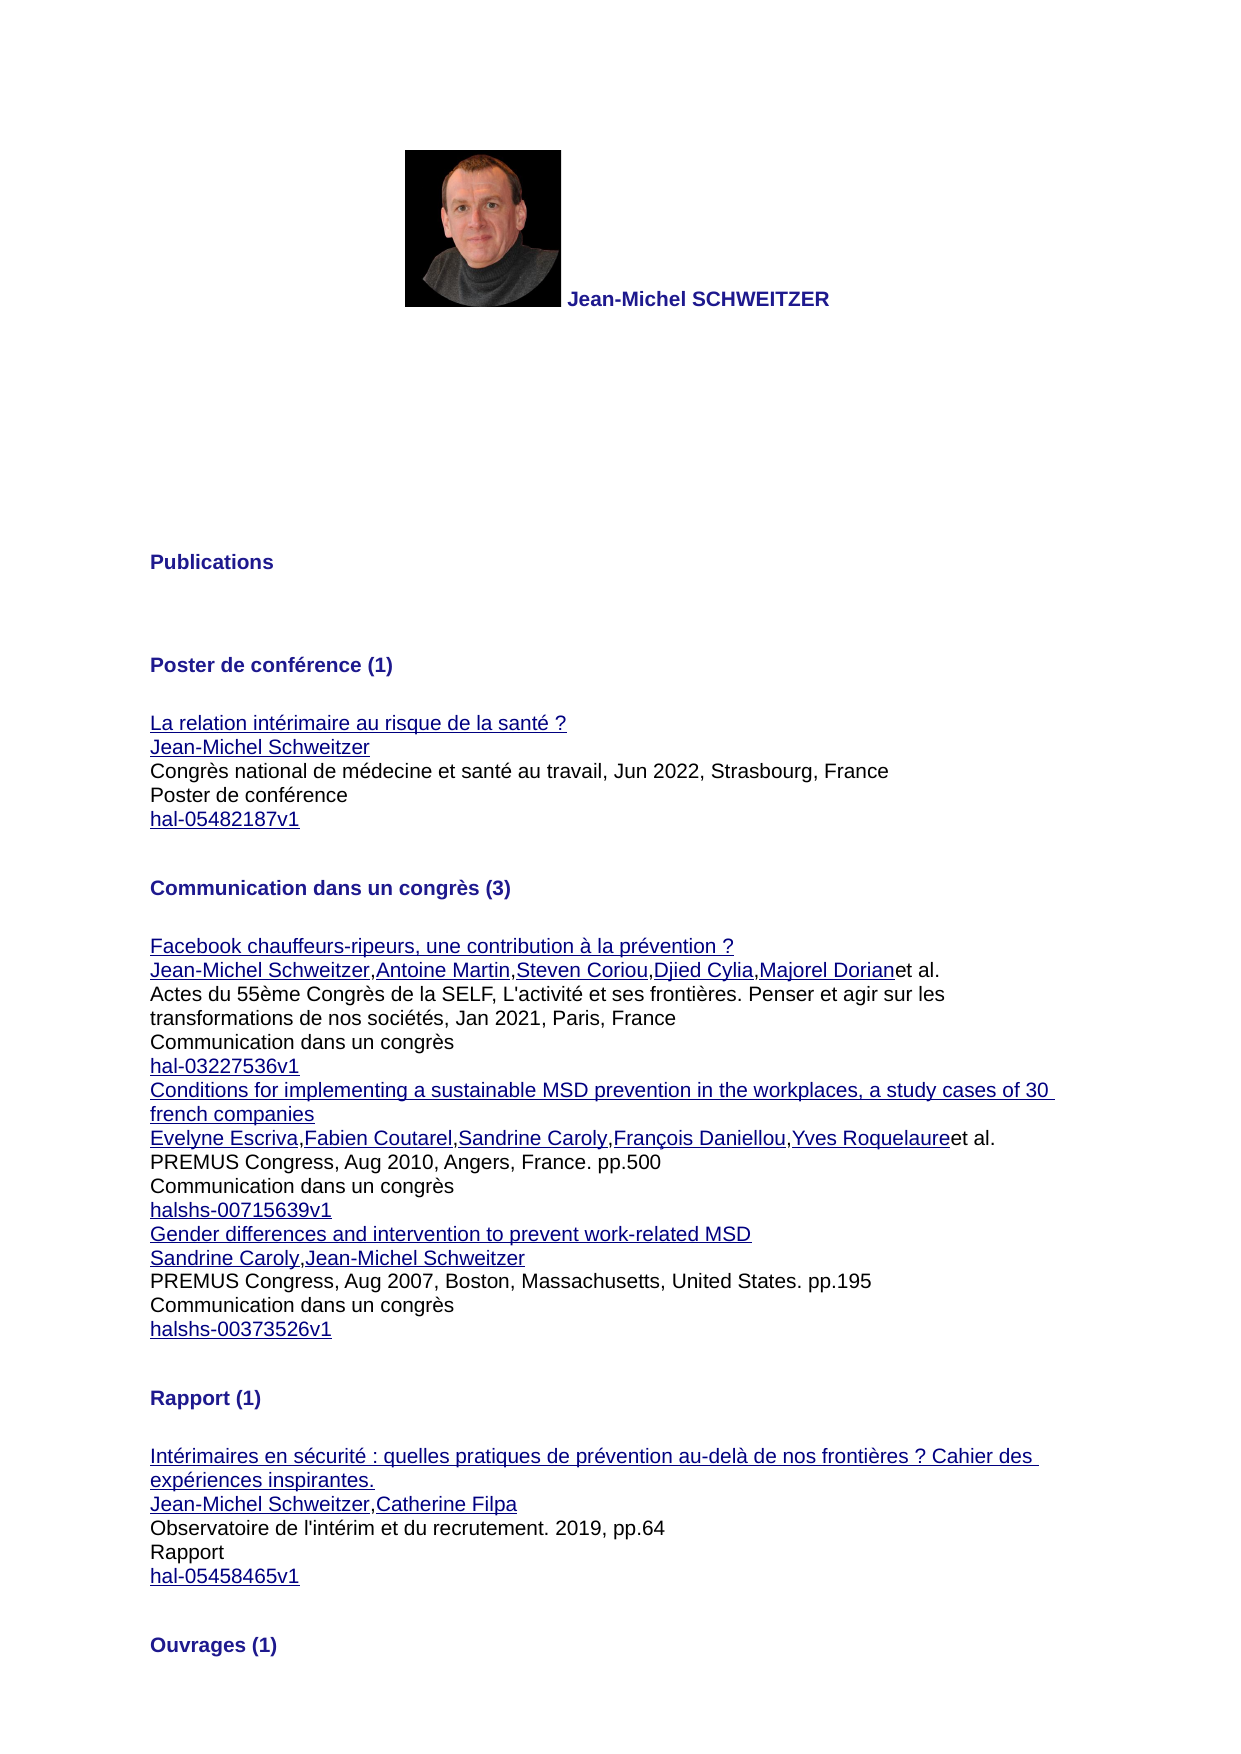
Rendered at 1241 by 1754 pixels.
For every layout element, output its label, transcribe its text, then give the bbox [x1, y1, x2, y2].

subtitle Communication dans un congrès (3) [150, 876, 1090, 899]
table_cell Conditions for implementing a sustainable MSD prevention in the workplaces, a study cases of 30 french companies Evelyne Escriva,Fabien Coutarel,Sandrine Caroly,François Daniellou,Yves Roquelaureet al. PREMUS Congress, Aug 2010, Angers, France. pp.500 Communication dans un congrès halshs-00715639v1 [150, 1078, 1090, 1221]
subtitle Ouvrages (1) [150, 1633, 1090, 1657]
subtitle Publications [150, 549, 1090, 573]
subtitle Rapport (1) [150, 1386, 1090, 1410]
subtitle Jean-Michel SCHWEITZER [150, 150, 1090, 311]
picture [405, 150, 562, 307]
subtitle Poster de conférence (1) [150, 653, 1090, 677]
table_header Facebook chauffeurs-ripeurs, une contribution à la prévention ? Jean-Michel Schweitzer,Antoine Martin,Steven Coriou,Djied Cylia,Majorel Dorianet al. Actes du 55ème Congrès de la SELF, L'activité et ses frontières. Penser et agir sur les transformations de nos sociétés, Jan 2021, Paris, France Communication dans un congrès hal-03227536v1 [150, 934, 1090, 1078]
table_cell Gender differences and intervention to prevent work-related MSD Sandrine Caroly,Jean-Michel Schweitzer PREMUS Congress, Aug 2007, Boston, Massachusetts, United States. pp.195 Communication dans un congrès halshs-00373526v1 [150, 1221, 1090, 1341]
table_header Intérimaires en sécurité : quelles pratiques de prévention au-delà de nos frontières ? Cahier des expériences inspirantes. Jean-Michel Schweitzer,Catherine Filpa Observatoire de l'intérim et du recrutement. 2019, pp.64 Rapport hal-05458465v1 [150, 1444, 1090, 1588]
table_header La relation intérimaire au risque de la santé ? Jean-Michel Schweitzer Congrès national de médecine et santé au travail, Jun 2022, Strasbourg, France Poster de conférence hal-05482187v1 [150, 711, 1090, 831]
